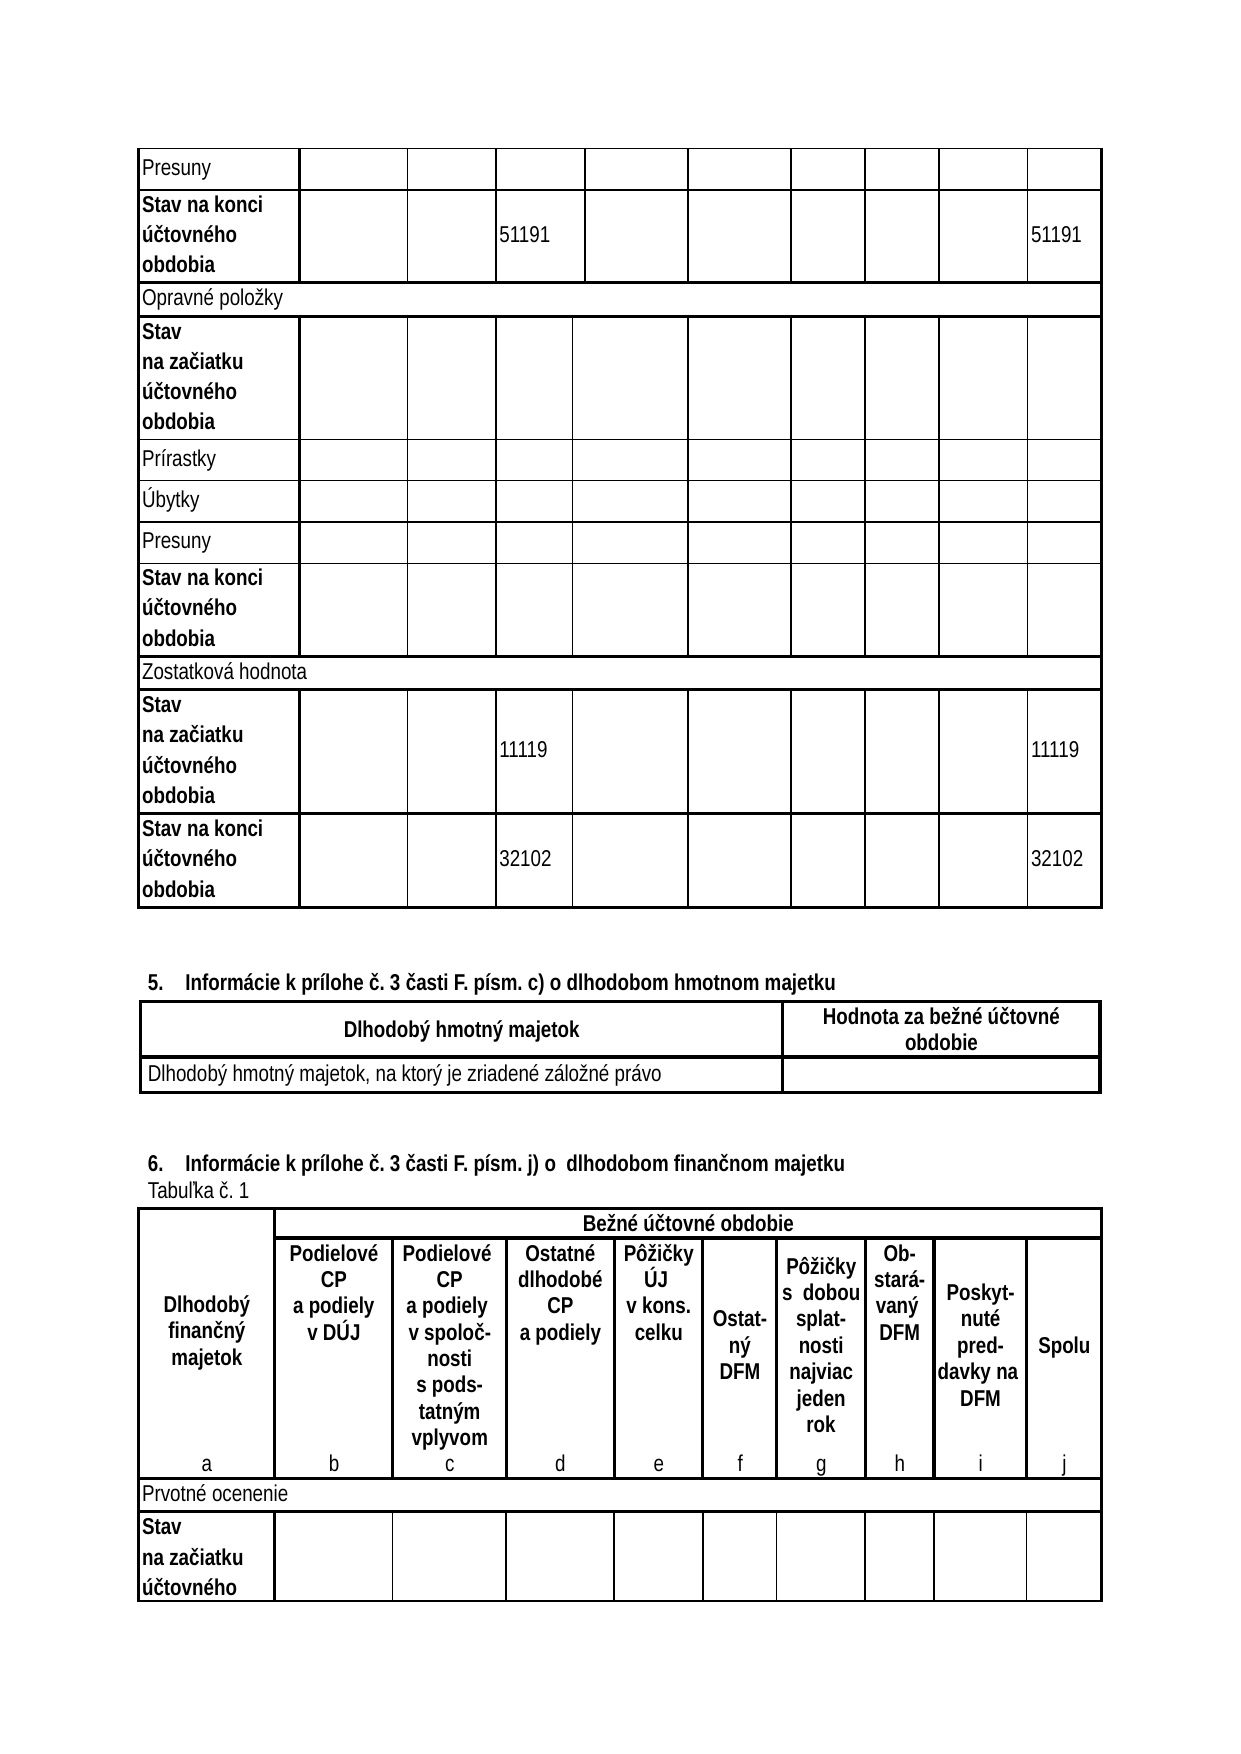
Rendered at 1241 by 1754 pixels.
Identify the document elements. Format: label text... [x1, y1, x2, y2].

table_cell [704, 1513, 776, 1600]
text Tabuľka č. 1 [148, 1177, 1093, 1203]
table_cell [866, 1513, 933, 1600]
table_cell Ostatné dlhodobé CP a podiely [508, 1240, 613, 1450]
table_cell Pôžičky ÚJ v kons. celku [616, 1240, 701, 1450]
table_cell f [704, 1450, 775, 1477]
table_cell [301, 815, 407, 906]
table_cell 51191 [1028, 191, 1100, 281]
table_cell [792, 318, 864, 438]
table_cell [573, 691, 687, 812]
table_cell Stav na konci účtovného obdobia [140, 564, 298, 655]
table_cell [408, 191, 495, 281]
table_cell [301, 318, 407, 438]
table_cell Spolu [1028, 1240, 1100, 1450]
table_cell [276, 1513, 392, 1600]
table_cell [408, 440, 495, 480]
table_cell [301, 191, 407, 281]
table_cell [586, 191, 687, 281]
table_cell [689, 191, 790, 281]
table_header Dlhodobý finančný majetok [140, 1210, 273, 1450]
table_cell Stav na začiatku účtovného obdobia [140, 691, 298, 812]
table_cell Stav na začiatku účtovného [140, 1513, 273, 1600]
table_cell [408, 149, 495, 189]
table_cell [573, 815, 687, 906]
table_cell [866, 440, 938, 480]
table_cell [940, 815, 1027, 906]
title Informácie k prílohe č. 3 časti F. písm. j) o dlhodobom finančnom majetku [148, 1150, 1093, 1177]
table_cell [301, 691, 407, 812]
table_cell [573, 440, 687, 480]
table_cell [689, 523, 790, 562]
table_cell [689, 481, 790, 521]
table_cell i [936, 1450, 1025, 1477]
table_cell [792, 149, 864, 189]
table_cell [301, 523, 407, 562]
table_cell [301, 481, 407, 521]
table_cell [792, 481, 864, 521]
table_cell [689, 564, 790, 655]
table_cell Opravné položky [140, 284, 1100, 314]
table_cell [792, 815, 864, 906]
table_header Bežné účtovné obdobie [276, 1210, 1100, 1236]
table_cell [408, 691, 495, 812]
table_cell [792, 440, 864, 480]
table_cell [573, 481, 687, 521]
table_cell [784, 1059, 1098, 1091]
table_cell [1028, 318, 1100, 438]
table_cell j [1028, 1450, 1100, 1477]
table_cell [792, 564, 864, 655]
table_cell g [778, 1450, 864, 1477]
table_cell [935, 1513, 1026, 1600]
table_cell [1027, 1513, 1100, 1600]
table_cell [507, 1513, 613, 1600]
table_header Dlhodobý hmotný majetok [142, 1003, 781, 1055]
table_cell b [276, 1450, 391, 1477]
table_cell [1028, 481, 1100, 521]
table_cell [301, 440, 407, 480]
table_cell 32102 [1028, 815, 1100, 906]
table_cell d [508, 1450, 613, 1477]
table_cell [408, 564, 495, 655]
table_cell 11119 [1028, 691, 1100, 812]
table_cell [866, 318, 938, 438]
table_cell [497, 440, 572, 480]
table_cell [689, 318, 790, 438]
table_cell Pôžičky s dobou splat-nosti najviac jeden rok [778, 1240, 864, 1450]
table_cell [940, 691, 1027, 812]
table_cell Presuny [140, 523, 298, 562]
table_cell [940, 564, 1027, 655]
table_cell Ostat-ný DFM [704, 1240, 775, 1450]
table_cell Stav na konci účtovného obdobia [140, 191, 298, 281]
table_cell [1028, 523, 1100, 562]
table_cell Zostatková hodnota [140, 658, 1100, 688]
table_cell [940, 440, 1027, 480]
table_cell [866, 149, 938, 189]
list Informácie k prílohe č. 3 časti F. písm. c) o dlhodobom hmotnom majetku [148, 969, 1093, 996]
table_cell Stav na konci účtovného obdobia [140, 815, 298, 906]
table_cell [866, 481, 938, 521]
table_cell Podielové CP a podiely v spoloč-nosti s pods-tatným vplyvom [394, 1240, 505, 1450]
table_cell [792, 191, 864, 281]
table_cell [1028, 440, 1100, 480]
table_cell Prírastky [140, 440, 298, 480]
table_cell Presuny [140, 149, 298, 189]
table_cell [940, 523, 1027, 562]
table_cell Poskyt-nuté pred-davky na DFM [936, 1240, 1025, 1450]
table_cell [777, 1513, 864, 1600]
table_cell [940, 318, 1027, 438]
table_cell [573, 564, 687, 655]
table_cell [573, 318, 687, 438]
table_cell [408, 481, 495, 521]
table_cell [408, 523, 495, 562]
table_cell 51191 [497, 191, 584, 281]
table_cell [573, 523, 687, 562]
table_cell [940, 481, 1027, 521]
table_cell [615, 1513, 702, 1600]
table_cell [866, 691, 938, 812]
table_cell Úbytky [140, 481, 298, 521]
table_cell [866, 815, 938, 906]
table_cell [301, 149, 407, 189]
table_cell [586, 149, 687, 189]
table_cell [393, 1513, 505, 1600]
table_cell [1028, 564, 1100, 655]
table_cell [940, 191, 1027, 281]
table_cell 32102 [497, 815, 572, 906]
table_cell [301, 564, 407, 655]
table_cell [689, 691, 790, 812]
table_cell [408, 815, 495, 906]
table_cell [497, 564, 572, 655]
table_cell e [616, 1450, 701, 1477]
table_cell [408, 318, 495, 438]
table_cell [940, 149, 1027, 189]
table_cell c [394, 1450, 505, 1477]
table_cell [866, 564, 938, 655]
table_cell [1028, 149, 1100, 189]
table_cell h [867, 1450, 932, 1477]
table_cell a [140, 1450, 273, 1477]
table_cell [497, 149, 584, 189]
table_cell [689, 815, 790, 906]
table_cell [497, 318, 572, 438]
table_cell [792, 691, 864, 812]
table_cell [689, 440, 790, 480]
table_cell Podielové CP a podiely v DÚJ [276, 1240, 391, 1450]
table_cell [866, 523, 938, 562]
table_cell [792, 523, 864, 562]
table_cell [689, 149, 790, 189]
table_header Hodnota za bežné účtovné obdobie [784, 1003, 1098, 1055]
table_cell Ob-stará-vaný DFM [867, 1240, 932, 1450]
table_cell [497, 523, 572, 562]
table_cell [497, 481, 572, 521]
table_cell Stav na začiatku účtovného obdobia [140, 318, 298, 438]
table_cell 11119 [497, 691, 572, 812]
table_cell Dlhodobý hmotný majetok, na ktorý je zriadené záložné právo [142, 1059, 781, 1091]
table_cell [866, 191, 938, 281]
table_cell Prvotné ocenenie [140, 1480, 1100, 1510]
